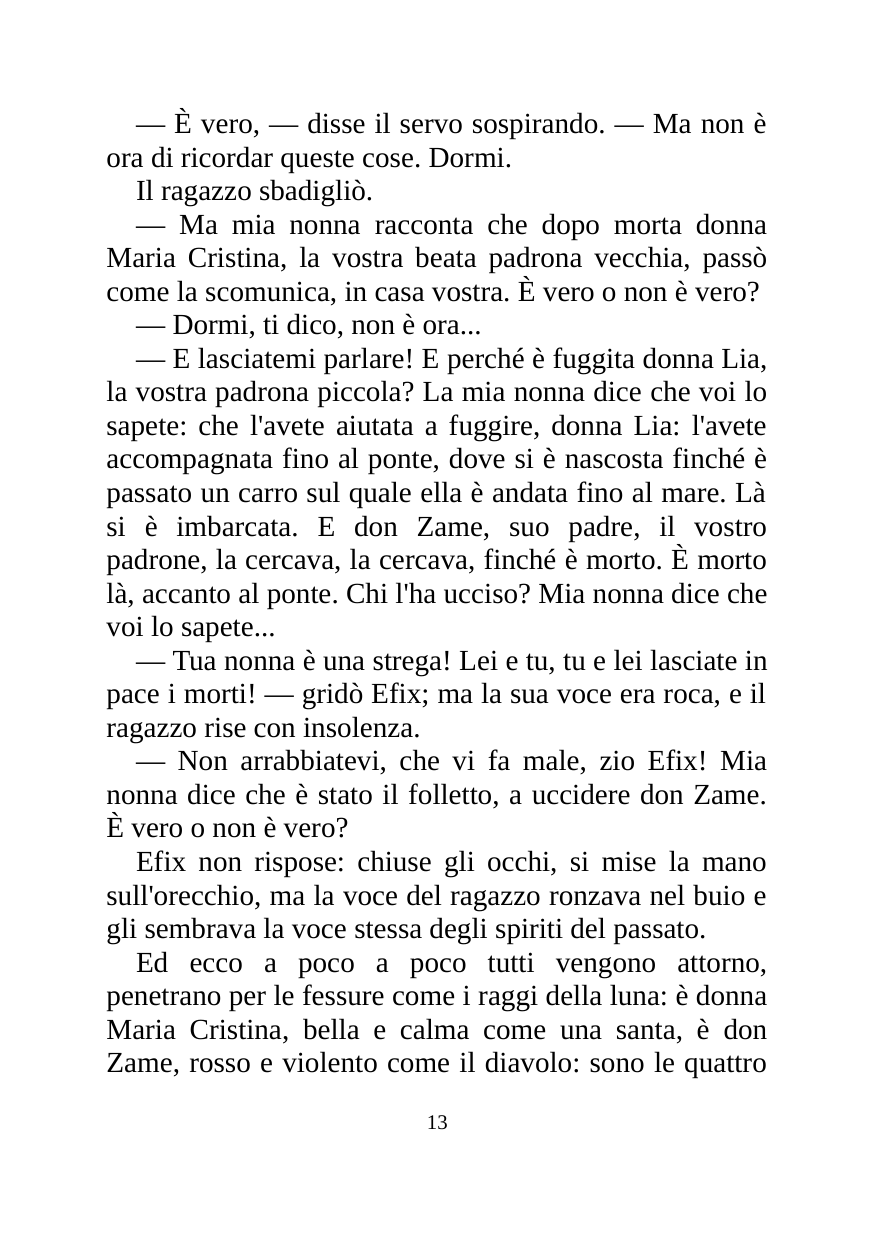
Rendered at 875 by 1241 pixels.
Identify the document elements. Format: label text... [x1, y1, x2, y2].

text — Ma mia nonna racconta che dopo morta donna Maria Cristina, la vostra beata padrona vecchia, passò come la scomunica, in casa vostra. È vero o non è vero? [106, 207, 768, 307]
text — E lasciatemi parlare! E perché è fuggita donna Lia, la vostra padrona piccola? La mia nonna dice che voi lo sapete: che l'avete aiutata a fuggire, donna Lia: l'avete accompagnata fino al ponte, dove si è nascosta finché è passato un carro sul quale ella è andata fino al mare. Là si è imbarcata. E don Zame, suo padre, il vostro padrone, la cercava, la cercava, finché è morto. È morto là, accanto al ponte. Chi l'ha ucciso? Mia nonna dice che voi lo sapete... [106, 341, 768, 643]
text — Non arrabbiatevi, che vi fa male, zio Efix! Mia nonna dice che è stato il folletto, a uccidere don Zame. È vero o non è vero? [106, 743, 768, 844]
text Il ragazzo sbadigliò. [106, 173, 768, 207]
text Efix non rispose: chiuse gli occhi, si mise la mano sull'orecchio, ma la voce del ragazzo ronzava nel buio e gli sembrava la voce stessa degli spiriti del passato. [106, 844, 768, 945]
text Ed ecco a poco a poco tutti vengono attorno, penetrano per le fessure come i raggi della luna: è donna Maria Cristina, bella e calma come una santa, è don Zame, rosso e violento come il diavolo: sono le quattro [106, 945, 768, 1079]
text — Tua nonna è una strega! Lei e tu, tu e lei lasciate in pace i morti! — gridò Efix; ma la sua voce era roca, e il ragazzo rise con insolenza. [106, 643, 768, 743]
text — Dormi, ti dico, non è ora... [106, 307, 768, 341]
text — È vero, — disse il servo sospirando. — Ma non è ora di ricordar queste cose. Dormi. [106, 106, 768, 173]
